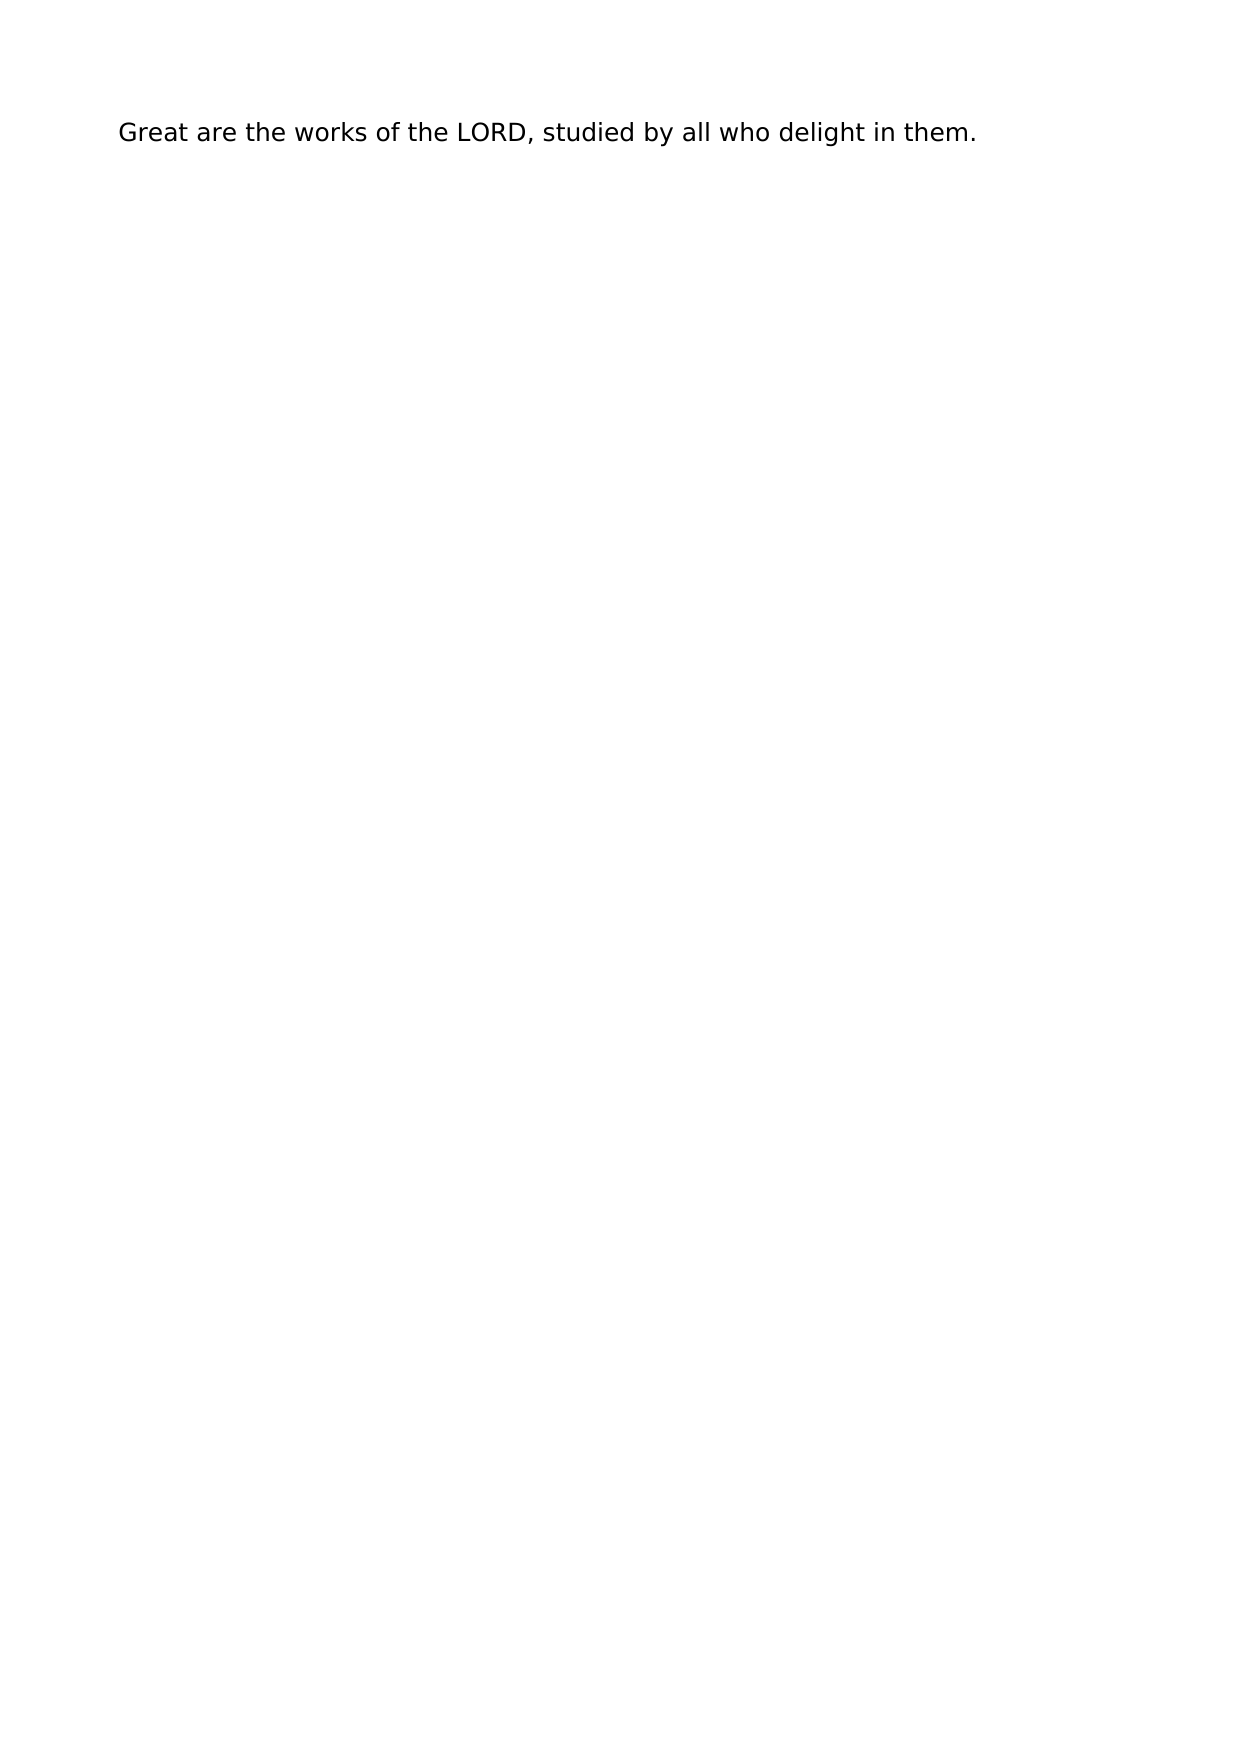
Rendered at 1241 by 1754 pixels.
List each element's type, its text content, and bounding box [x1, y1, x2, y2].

text Great are the works of the LORD, studied by all who delight in them. [118, 118, 1122, 147]
